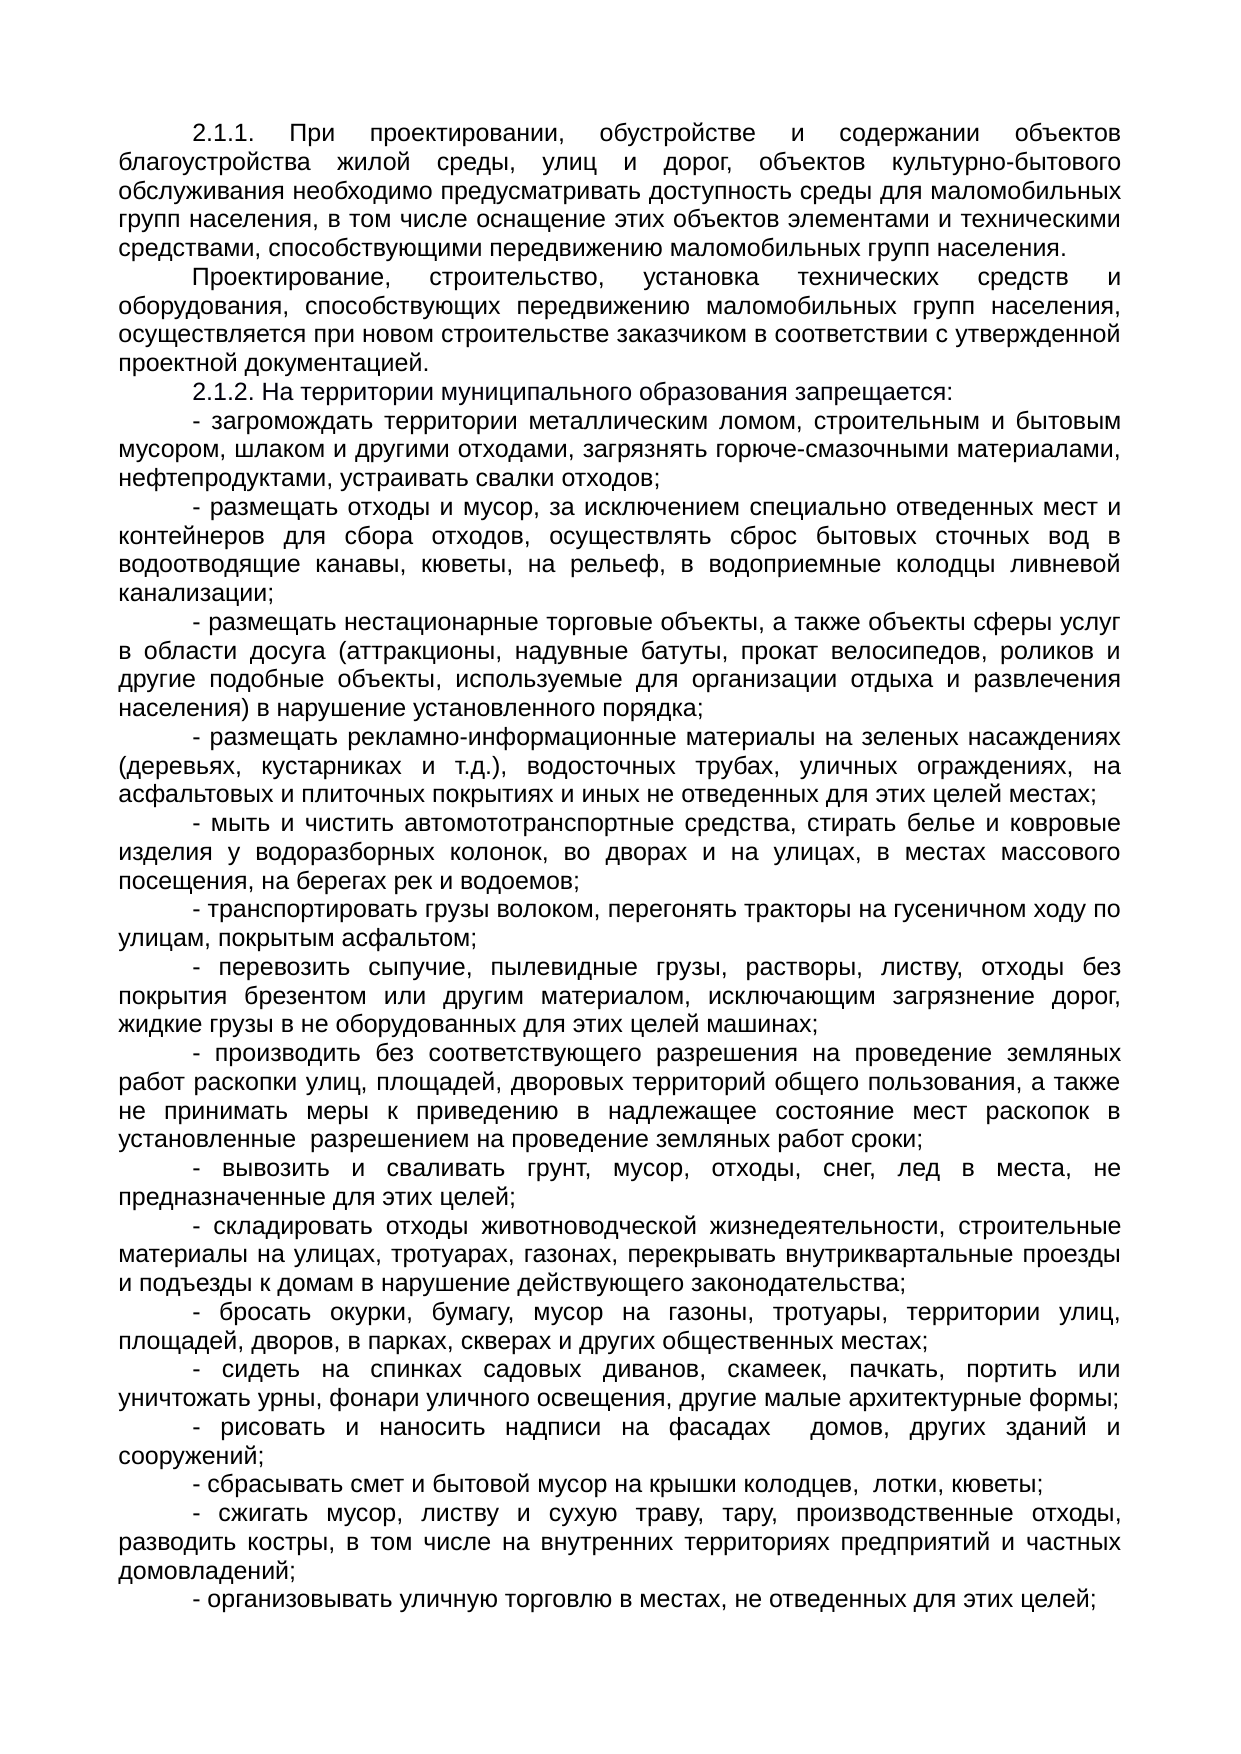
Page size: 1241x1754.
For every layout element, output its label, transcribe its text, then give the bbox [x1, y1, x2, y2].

text - размещать отходы и мусор, за исключением специально отведенных мест и контейнеров для сбора отходов, осуществлять сброс бытовых сточных вод в водоотводящие канавы, кюветы, на рельеф, в водоприемные колодцы ливневой канализации; [118, 492, 1122, 607]
text - сидеть на спинках садовых диванов, скамеек, пачкать, портить или уничтожать урны, фонари уличного освещения, другие малые архитектурные формы; [118, 1354, 1122, 1412]
text 2.1.1. При проектировании, обустройстве и содержании объектов благоустройства жилой среды, улиц и дорог, объектов культурно-бытового обслуживания необходимо предусматривать доступность среды для маломобильных групп населения, в том числе оснащение этих объектов элементами и техническими средствами, способствующими передвижению маломобильных групп населения. [118, 118, 1122, 262]
text - мыть и чистить автомототранспортные средства, стирать белье и ковровые изделия у водоразборных колонок, во дворах и на улицах, в местах массового посещения, на берегах рек и водоемов; [118, 808, 1122, 894]
text - производить без соответствующего разрешения на проведение земляных работ раскопки улиц, площадей, дворовых территорий общего пользования, а также не принимать меры к приведению в надлежащее состояние мест раскопок в установленные разрешением на проведение земляных работ сроки; [118, 1038, 1122, 1153]
text - транспортировать грузы волоком, перегонять тракторы на гусеничном ходу по улицам, покрытым асфальтом; [118, 894, 1122, 952]
text - организовывать уличную торговлю в местах, не отведенных для этих целей; [118, 1584, 1122, 1613]
text - сжигать мусор, листву и сухую траву, тару, производственные отходы, разводить костры, в том числе на внутренних территориях предприятий и частных домовладений; [118, 1498, 1122, 1584]
text - рисовать и наносить надписи на фасадах домов, других зданий и сооружений; [118, 1412, 1122, 1469]
text - размещать рекламно-информационные материалы на зеленых насаждениях (деревьях, кустарниках и т.д.), водосточных трубах, уличных ограждениях, на асфальтовых и плиточных покрытиях и иных не отведенных для этих целей местах; [118, 722, 1122, 808]
text - складировать отходы животноводческой жизнедеятельности, строительные материалы на улицах, тротуарах, газонах, перекрывать внутриквартальные проезды и подъезды к домам в нарушение действующего законодательства; [118, 1211, 1122, 1297]
text - сбрасывать смет и бытовой мусор на крышки колодцев, лотки, кюветы; [118, 1469, 1122, 1498]
text 2.1.2. На территории муниципального образования запрещается: [118, 377, 1122, 406]
text Проектирование, строительство, установка технических средств и оборудования, способствующих передвижению маломобильных групп населения, осуществляется при новом строительстве заказчиком в соответствии с утвержденной проектной документацией. [118, 262, 1122, 377]
text - вывозить и сваливать грунт, мусор, отходы, снег, лед в места, не предназначенные для этих целей; [118, 1153, 1122, 1211]
text - перевозить сыпучие, пылевидные грузы, растворы, листву, отходы без покрытия брезентом или другим материалом, исключающим загрязнение дорог, жидкие грузы в не оборудованных для этих целей машинах; [118, 952, 1122, 1038]
text - бросать окурки, бумагу, мусор на газоны, тротуары, территории улиц, площадей, дворов, в парках, скверах и других общественных местах; [118, 1297, 1122, 1354]
text - загромождать территории металлическим ломом, строительным и бытовым мусором, шлаком и другими отходами, загрязнять горюче-смазочными материалами, нефтепродуктами, устраивать свалки отходов; [118, 406, 1122, 492]
text - размещать нестационарные торговые объекты, а также объекты сферы услуг в области досуга (аттракционы, надувные батуты, прокат велосипедов, роликов и другие подобные объекты, используемые для организации отдыха и развлечения населения) в нарушение установленного порядка; [118, 607, 1122, 722]
